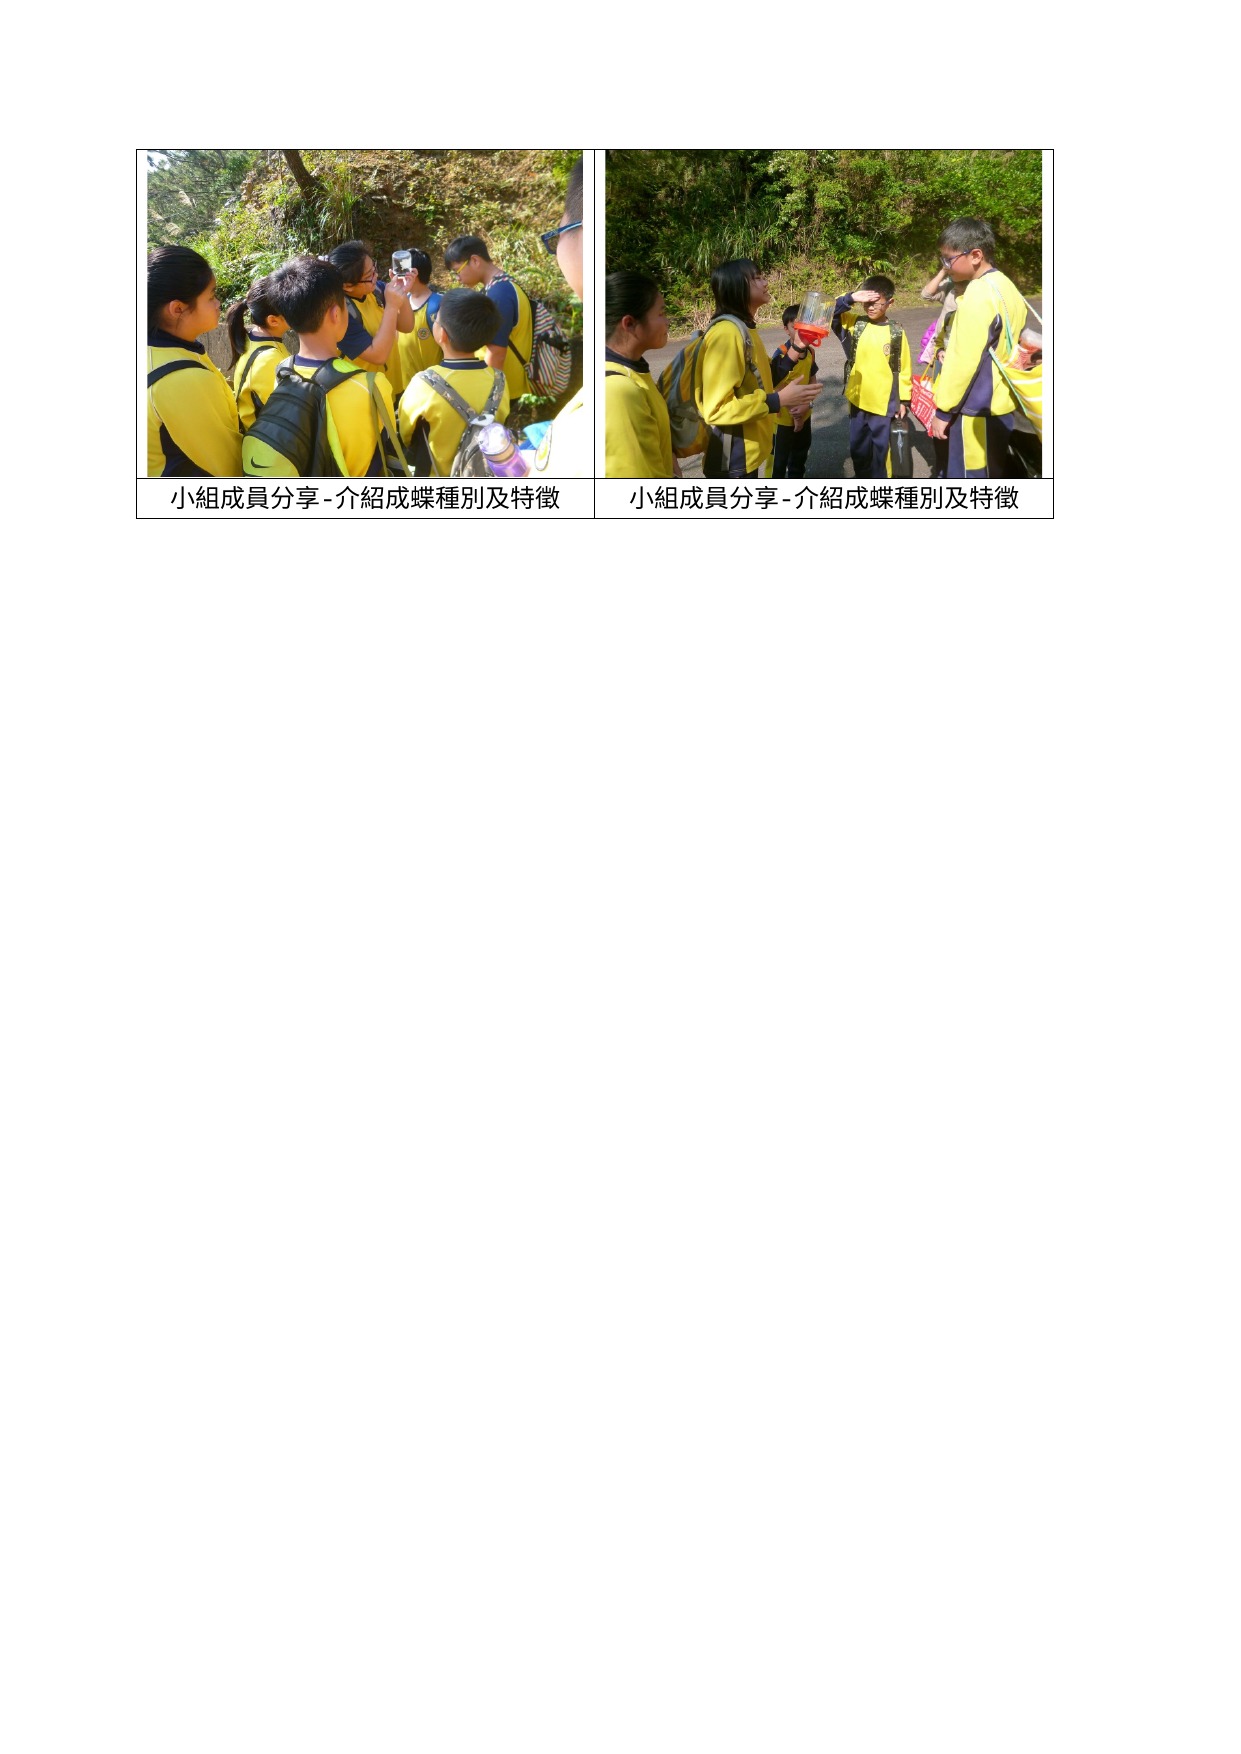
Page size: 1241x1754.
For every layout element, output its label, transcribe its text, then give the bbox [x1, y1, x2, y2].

table_cell 小組成員分享-介紹成蝶種別及特徵 [595, 479, 1053, 518]
table_cell [137, 150, 594, 478]
table_cell 小組成員分享-介紹成蝶種別及特徵 [137, 479, 594, 518]
table_cell [595, 150, 605, 478]
table_cell [1043, 150, 1053, 478]
